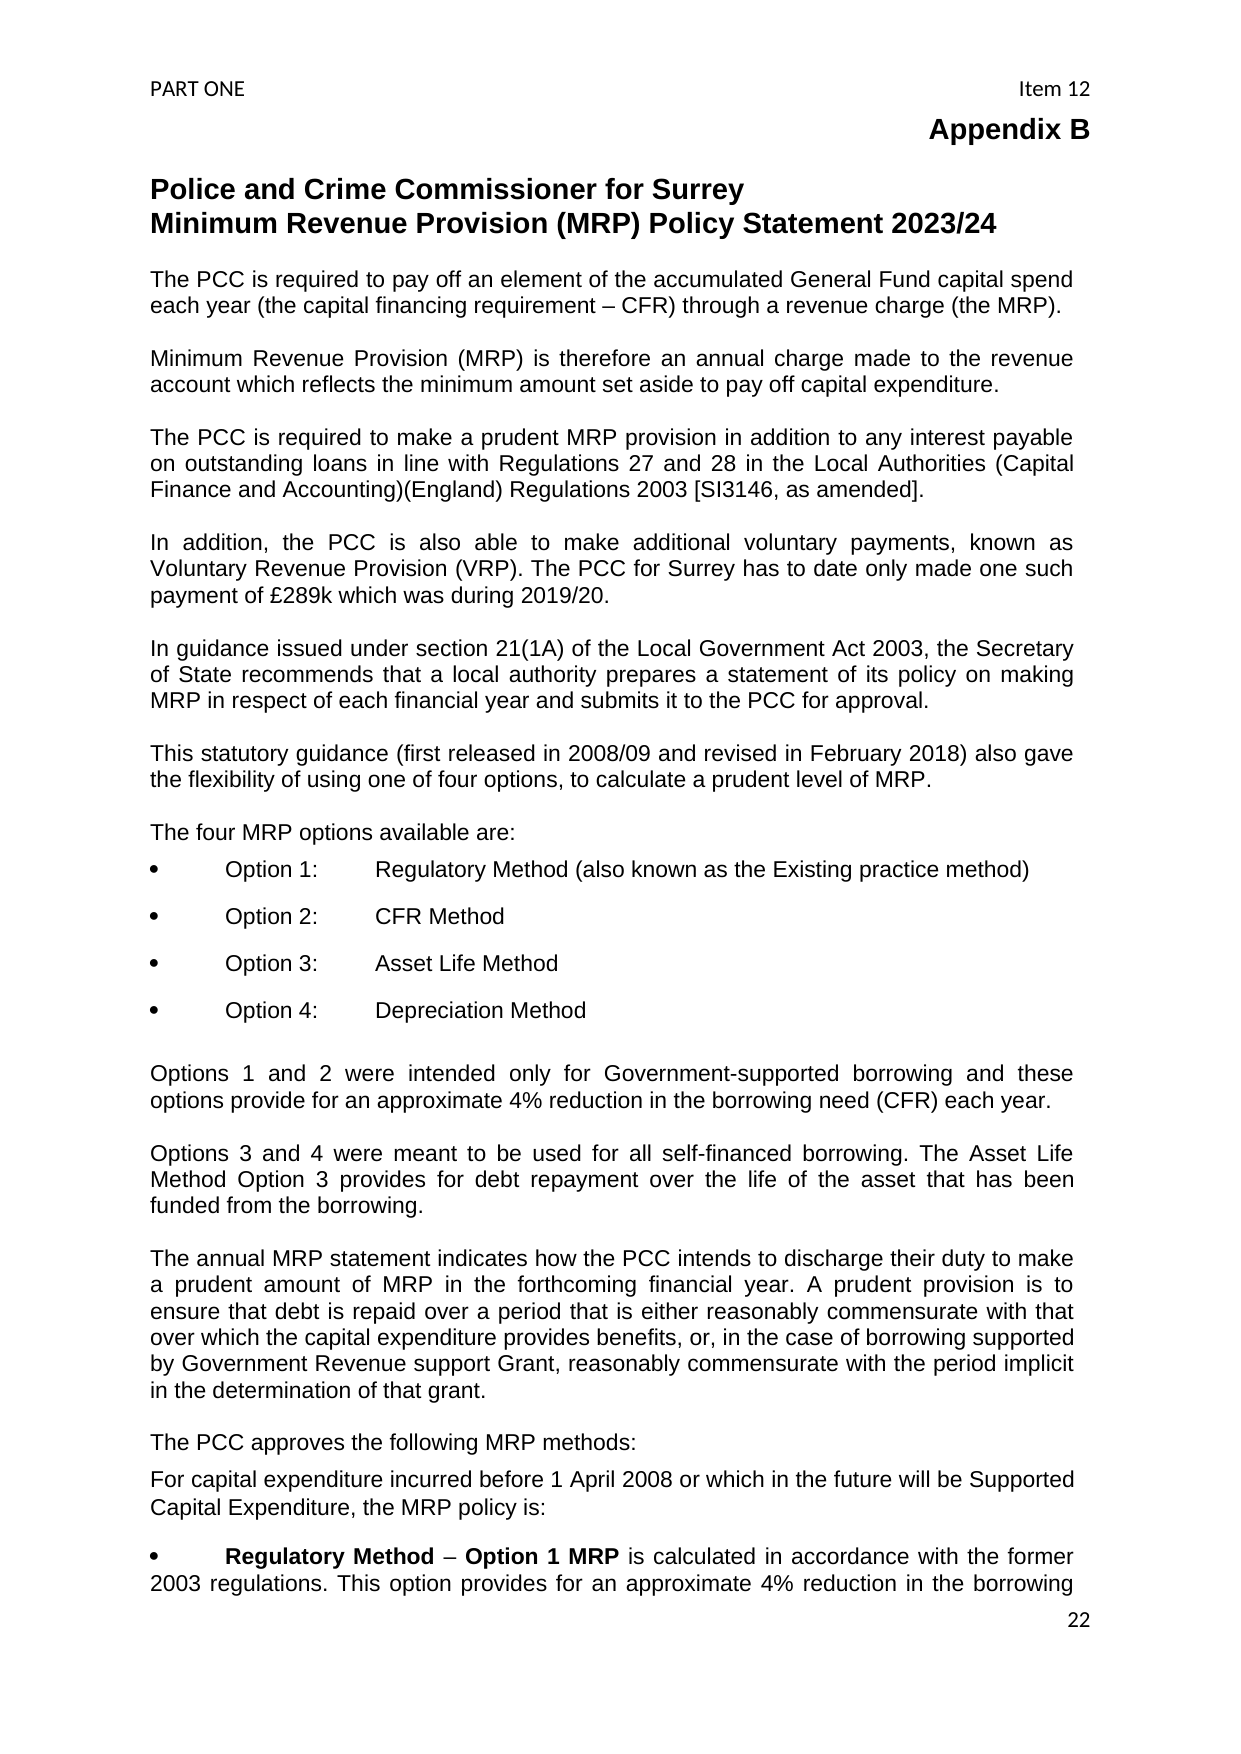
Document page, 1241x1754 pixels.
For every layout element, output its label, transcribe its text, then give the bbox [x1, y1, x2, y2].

list Regulatory Method – Option 1 MRP is calculated in accordance with the former 2003 regulations. This option provides for an approximate 4% reduction in the borrowing [150, 1543, 1075, 1596]
text For capital expenditure incurred before 1 April 2008 or which in the future will be Supported Capital Expenditure, the MRP policy is: [150, 1466, 1075, 1521]
text Police and Crime Commissioner for Surrey [150, 172, 1090, 206]
text Minimum Revenue Provision (MRP) Policy Statement 2023/24 [150, 206, 1090, 239]
text Options 1 and 2 were intended only for Government-supported borrowing and these options provide for an approximate 4% reduction in the borrowing need (CFR) each year. [150, 1060, 1075, 1113]
list Option 1: Regulatory Method (also known as the Existing practice method) [150, 856, 1075, 882]
text The four MRP options available are: [150, 819, 1075, 845]
text The PCC is required to make a prudent MRP provision in addition to any interest payable on outstanding loans in line with Regulations 27 and 28 in the Local Authorities (Capital Finance and Accounting)(England) Regulations 2003 [SI3146, as amended]. [150, 424, 1075, 503]
list Option 4: Depreciation Method [150, 997, 1075, 1024]
text Minimum Revenue Provision (MRP) is therefore an annual charge made to the revenue account which reflects the minimum amount set aside to pay off capital expenditure. [150, 344, 1075, 397]
text In guidance issued under section 21(1A) of the Local Government Act 2003, the Secretary of State recommends that a local authority prepares a statement of its policy on making MRP in respect of each financial year and submits it to the PCC for approval. [150, 634, 1075, 713]
text The PCC approves the following MRP methods: [150, 1429, 1075, 1456]
text The PCC is required to pay off an element of the accumulated General Fund capital spend each year (the capital financing requirement – CFR) through a revenue charge (the MRP). [150, 266, 1075, 318]
text This statutory guidance (first released in 2008/09 and revised in February 2018) also gave the flexibility of using one of four options, to calculate a prudent level of MRP. [150, 740, 1075, 793]
list Option 2: CFR Method [150, 903, 1075, 929]
title Appendix B [150, 112, 1090, 146]
text Options 3 and 4 were meant to be used for all self-financed borrowing. The Asset Life Method Option 3 provides for debt repayment over the life of the asset that has been funded from the borrowing. [150, 1139, 1075, 1218]
text In addition, the PCC is also able to make additional voluntary payments, known as Voluntary Revenue Provision (VRP). The PCC for Surrey has to date only made one such payment of £289k which was during 2019/20. [150, 529, 1075, 608]
list Option 3: Asset Life Method [150, 950, 1075, 976]
text The annual MRP statement indicates how the PCC intends to discharge their duty to make a prudent amount of MRP in the forthcoming financial year. A prudent provision is to ensure that debt is repaid over a period that is either reasonably commensurate with that over which the capital expenditure provides benefits, or, in the case of borrowing supported by Government Revenue support Grant, reasonably commensurate with the period implicit in the determination of that grant. [150, 1245, 1075, 1403]
